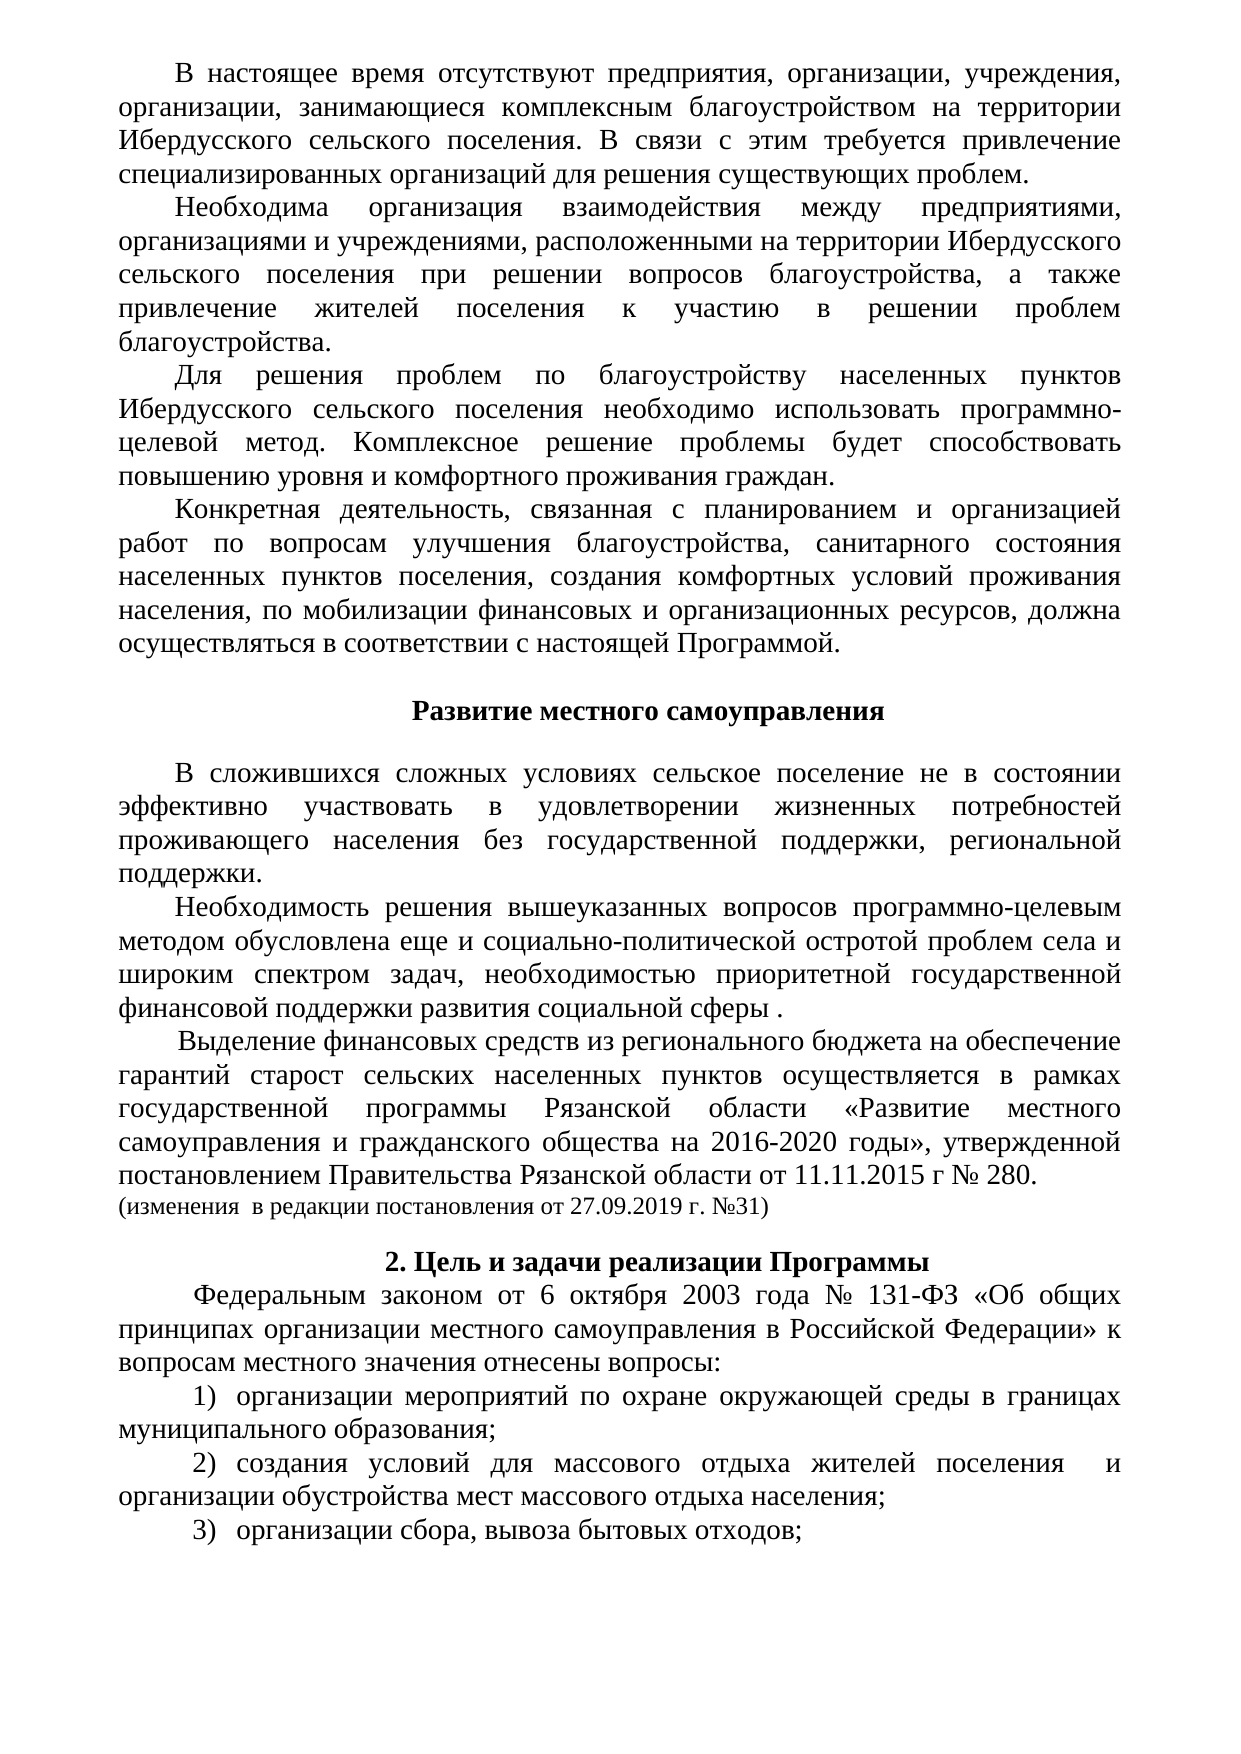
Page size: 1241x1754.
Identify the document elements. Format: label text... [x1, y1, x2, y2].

text Необходима организация взаимодействия между предприятиями, организациями и учреждениями, расположенными на территории Ибердусского сельского поселения при решении вопросов благоустройства, а также привлечение жителей поселения к участию в решении проблем благоустройства. [118, 189, 1122, 357]
text В настоящее время отсутствуют предприятия, организации, учреждения, организации, занимающиеся комплексным благоустройством на территории Ибердусского сельского поселения. В связи с этим требуется привлечение специализированных организаций для решения существующих проблем. [118, 55, 1122, 189]
text Для решения проблем по благоустройству населенных пунктов Ибердусского сельского поселения необходимо использовать программно-целевой метод. Комплексное решение проблемы будет способствовать повышению уровня и комфортного проживания граждан. [118, 357, 1122, 491]
text Федеральным законом от 6 октября 2003 года № 131-ФЗ «Об общих принципах организации местного самоуправления в Российской Федерации» к вопросам местного значения отнесены вопросы: [118, 1277, 1122, 1378]
text Конкретная деятельность, связанная с планированием и организацией работ по вопросам улучшения благоустройства, санитарного состояния населенных пунктов поселения, создания комфортных условий проживания населения, по мобилизации финансовых и организационных ресурсов, должна осуществляться в соответствии с настоящей Программой. [118, 491, 1122, 659]
text 2. Цель и задачи реализации Программы [192, 1244, 1122, 1277]
text (изменения в редакции постановления от 27.09.2019 г. №31) [118, 1191, 1122, 1220]
list организации сбора, вывоза бытовых отходов; [118, 1512, 1122, 1546]
text В сложившихся сложных условиях сельское поселение не в состоянии эффективно участвовать в удовлетворении жизненных потребностей проживающего населения без государственной поддержки, региональной поддержки. [118, 755, 1122, 889]
text Выделение финансовых средств из регионального бюджета на обеспечение гарантий старост сельских населенных пунктов осуществляется в рамках государственной программы Рязанской области «Развитие местного самоуправления и гражданского общества на 2016-2020 годы», утвержденной постановлением Правительства Рязанской области от 11.11.2015 г № 280. [118, 1023, 1122, 1191]
list создания условий для массового отдыха жителей поселения и организации обустройства мест массового отдыха населения; [118, 1445, 1122, 1512]
text Необходимость решения вышеуказанных вопросов программно-целевым методом обусловлена еще и социально-политической остротой проблем села и широким спектром задач, необходимостью приоритетной государственной финансовой поддержки развития социальной сферы . [118, 889, 1122, 1023]
list организации мероприятий по охране окружающей среды в границах муниципального образования; [118, 1378, 1122, 1445]
text Развитие местного самоуправления [118, 693, 1122, 726]
